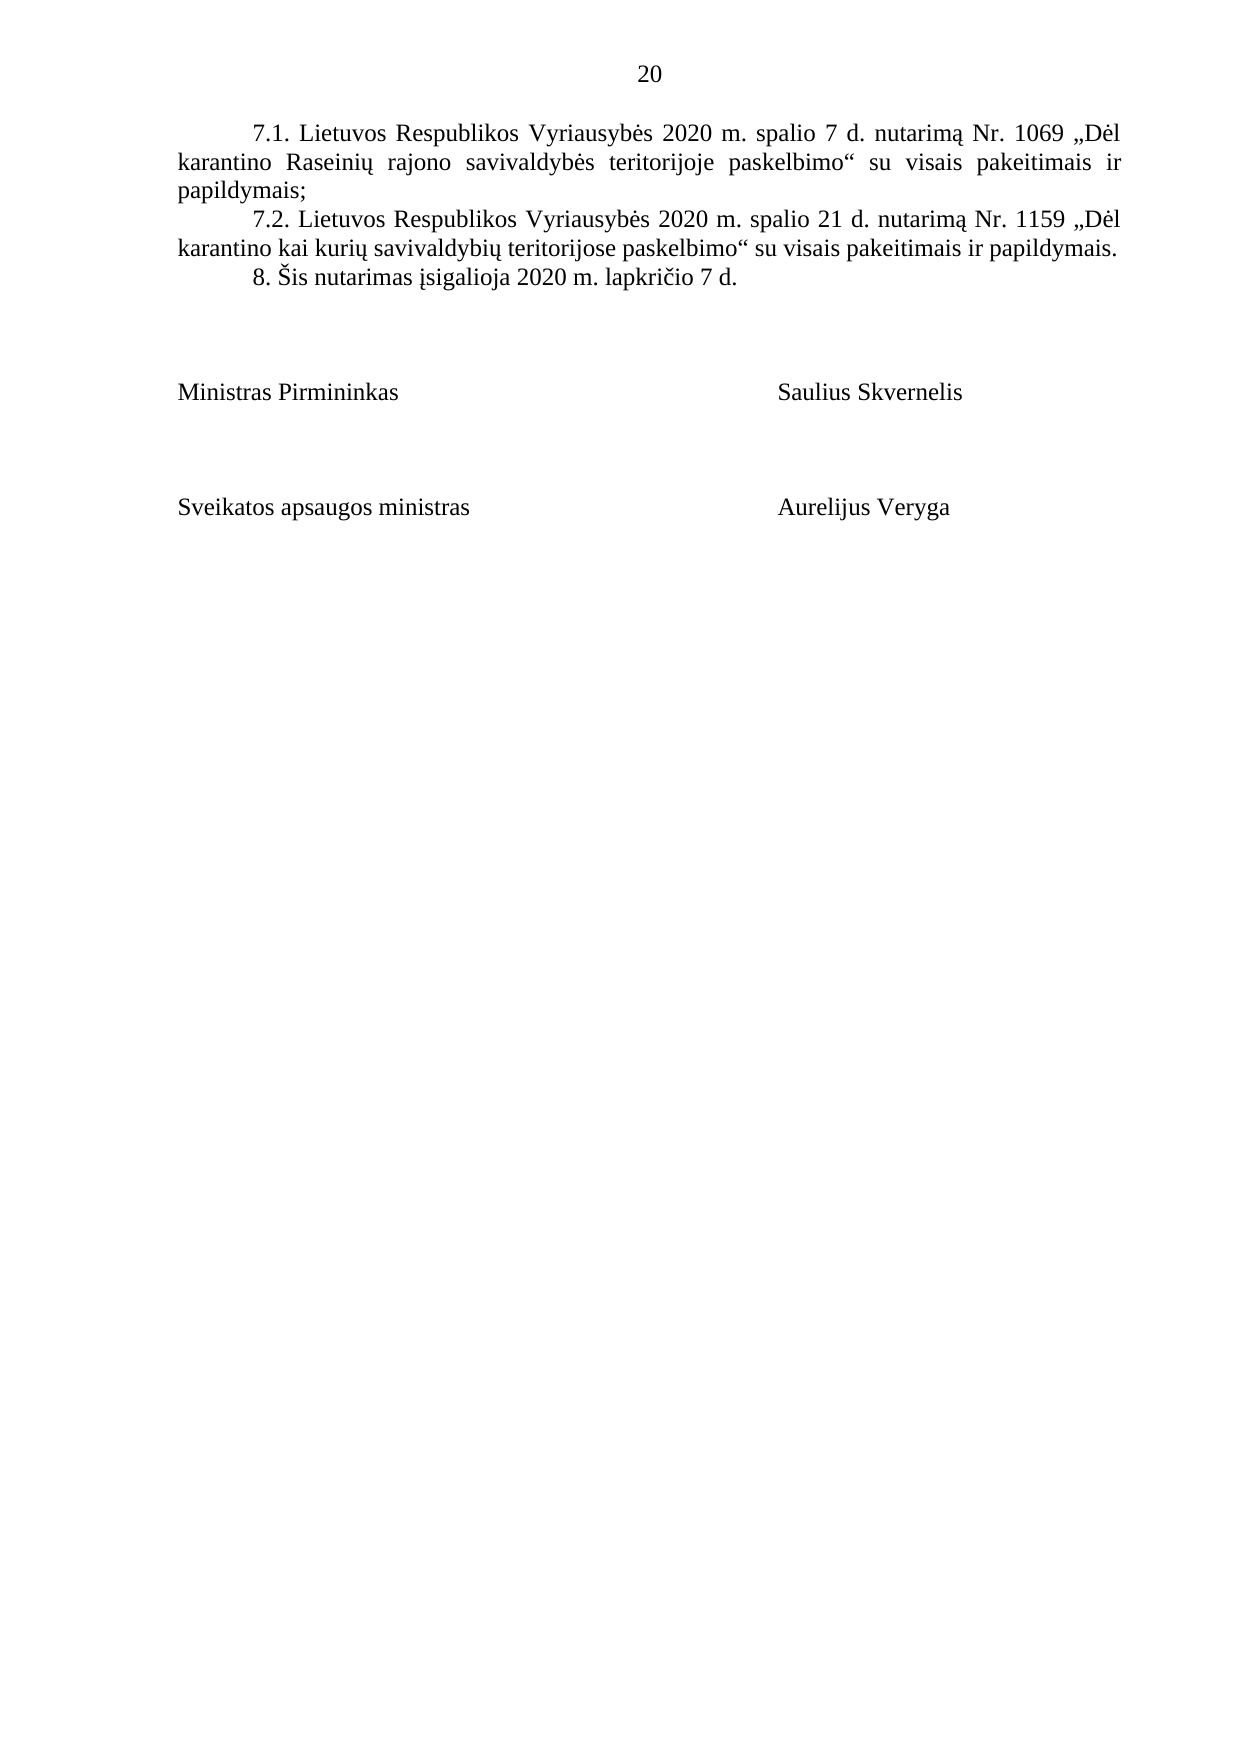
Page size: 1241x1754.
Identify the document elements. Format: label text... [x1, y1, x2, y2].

text 8. Šis nutarimas įsigalioja 2020 m. lapkričio 7 d. [177, 262, 1122, 291]
text Ministras Pirmininkas Saulius Skvernelis [177, 377, 1122, 406]
text Sveikatos apsaugos ministras Aurelijus Veryga [177, 492, 1122, 521]
text 7.2. Lietuvos Respublikos Vyriausybės 2020 m. spalio 21 d. nutarimą Nr. 1159 „Dėl karantino kai kurių savivaldybių teritorijose paskelbimo“ su visais pakeitimais ir papildymais. [177, 204, 1122, 262]
text 7.1. Lietuvos Respublikos Vyriausybės 2020 m. spalio 7 d. nutarimą Nr. 1069 „Dėl karantino Raseinių rajono savivaldybės teritorijoje paskelbimo“ su visais pakeitimais ir papildymais; [177, 118, 1122, 204]
